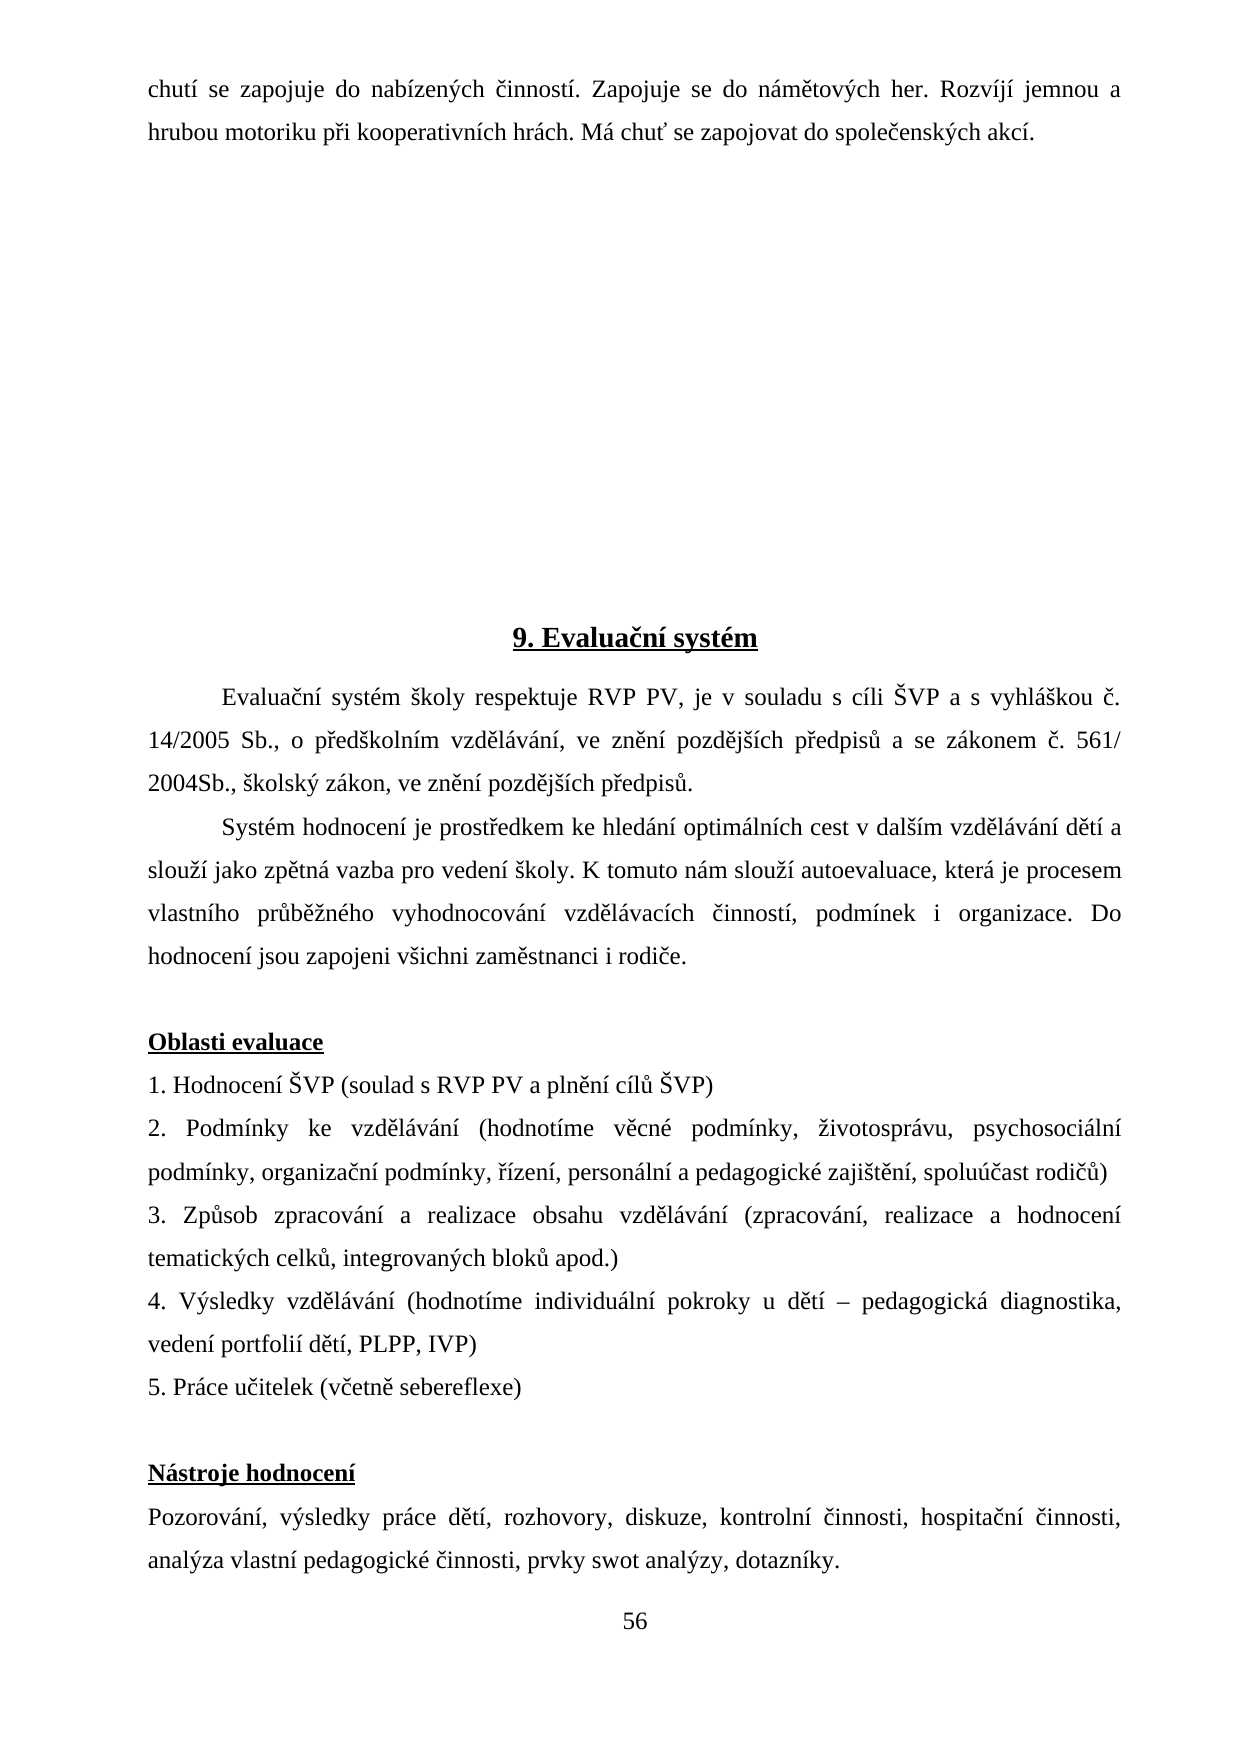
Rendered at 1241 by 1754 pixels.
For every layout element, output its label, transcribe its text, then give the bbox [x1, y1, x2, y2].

text Evaluační systém školy respektuje RVP PV, je v souladu s cíli ŠVP a s vyhláškou č. 14/2005 Sb., o předškolním vzdělávání, ve znění pozdějších předpisů a se zákonem č. 561/ 2004Sb., školský zákon, ve znění pozdějších předpisů. [148, 682, 1122, 797]
text 9. Evaluační systém [148, 620, 1122, 653]
text 5. Práce učitelek (včetně sebereflexe) [148, 1372, 1004, 1401]
text 2. Podmínky ke vzdělávání (hodnotíme věcné podmínky, životosprávu, psychosociální podmínky, organizační podmínky, řízení, personální a pedagogické zajištění, spoluúčast rodičů) [148, 1113, 1122, 1185]
text chutí se zapojuje do nabízených činností. Zapojuje se do námětových her. Rozvíjí jemnou a hrubou motoriku při kooperativních hrách. Má chuť se zapojovat do společenských akcí. [148, 74, 1122, 146]
text 1. Hodnocení ŠVP (soulad s RVP PV a plnění cílů ŠVP) [148, 1070, 1122, 1099]
text 3. Způsob zpracování a realizace obsahu vzdělávání (zpracování, realizace a hodnocení tematických celků, integrovaných bloků apod.) [148, 1200, 1122, 1272]
text Systém hodnocení je prostředkem ke hledání optimálních cest v dalším vzdělávání dětí a slouží jako zpětná vazba pro vedení školy. K tomuto nám slouží autoevaluace, která je procesem vlastního průběžného vyhodnocování vzdělávacích činností, podmínek i organizace. Do hodnocení jsou zapojeni všichni zaměstnanci i rodiče. [148, 812, 1122, 970]
text Oblasti evaluace [148, 1027, 1004, 1056]
text 4. Výsledky vzdělávání (hodnotíme individuální pokroky u dětí – pedagogická diagnostika, vedení portfolií dětí, PLPP, IVP) [148, 1286, 1122, 1358]
text Pozorování, výsledky práce dětí, rozhovory, diskuze, kontrolní činnosti, hospitační činnosti, analýza vlastní pedagogické činnosti, prvky swot analýzy, dotazníky. [148, 1502, 1122, 1573]
text Nástroje hodnocení [148, 1458, 1004, 1487]
